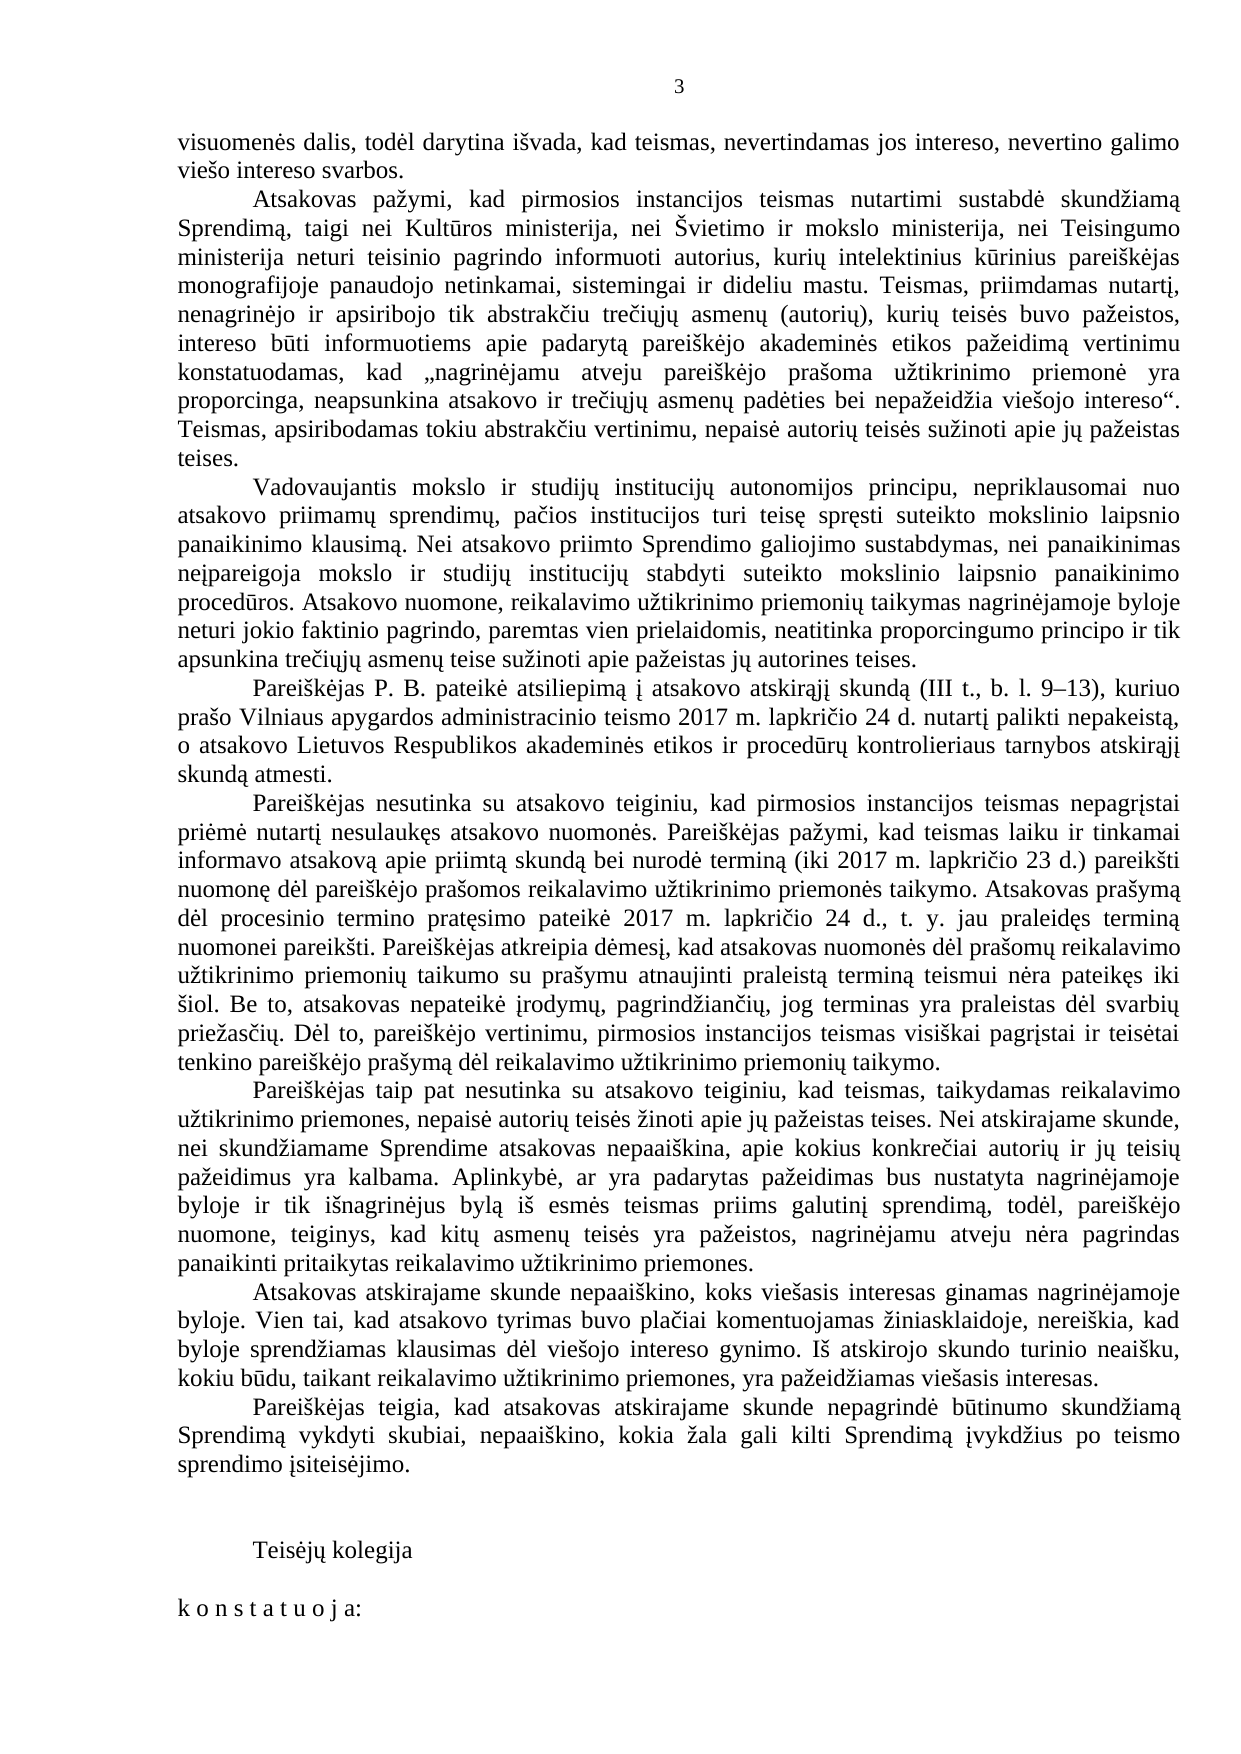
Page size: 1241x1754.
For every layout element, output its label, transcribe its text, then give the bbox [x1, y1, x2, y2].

text k o n s t a t u o j a: [177, 1593, 1181, 1622]
text Pareiškėjas taip pat nesutinka su atsakovo teiginiu, kad teismas, taikydamas reikalavimo užtikrinimo priemones, nepaisė autorių teisės žinoti apie jų pažeistas teises. Nei atskirajame skunde, nei skundžiamame Sprendime atsakovas nepaaiškina, apie kokius konkrečiai autorių ir jų teisių pažeidimus yra kalbama. Aplinkybė, ar yra padarytas pažeidimas bus nustatyta nagrinėjamoje byloje ir tik išnagrinėjus bylą iš esmės teismas priims galutinį sprendimą, todėl, pareiškėjo nuomone, teiginys, kad kitų asmenų teisės yra pažeistos, nagrinėjamu atveju nėra pagrindas panaikinti pritaikytas reikalavimo užtikrinimo priemones. [177, 1075, 1181, 1277]
text Atsakovas pažymi, kad pirmosios instancijos teismas nutartimi sustabdė skundžiamą Sprendimą, taigi nei Kultūros ministerija, nei Švietimo ir mokslo ministerija, nei Teisingumo ministerija neturi teisinio pagrindo informuoti autorius, kurių intelektinius kūrinius pareiškėjas monografijoje panaudojo netinkamai, sistemingai ir dideliu mastu. Teismas, priimdamas nutartį, nenagrinėjo ir apsiribojo tik abstrakčiu trečiųjų asmenų (autorių), kurių teisės buvo pažeistos, intereso būti informuotiems apie padarytą pareiškėjo akademinės etikos pažeidimą vertinimu konstatuodamas, kad „nagrinėjamu atveju pareiškėjo prašoma užtikrinimo priemonė yra proporcinga, neapsunkina atsakovo ir trečiųjų asmenų padėties bei nepažeidžia viešojo intereso“. Teismas, apsiribodamas tokiu abstrakčiu vertinimu, nepaisė autorių teisės sužinoti apie jų pažeistas teises. [177, 184, 1181, 472]
text Atsakovas atskirajame skunde nepaaiškino, koks viešasis interesas ginamas nagrinėjamoje byloje. Vien tai, kad atsakovo tyrimas buvo plačiai komentuojamas žiniasklaidoje, nereiškia, kad byloje sprendžiamas klausimas dėl viešojo intereso gynimo. Iš atskirojo skundo turinio neaišku, kokiu būdu, taikant reikalavimo užtikrinimo priemones, yra pažeidžiamas viešasis interesas. [177, 1277, 1181, 1392]
text Pareiškėjas nesutinka su atsakovo teiginiu, kad pirmosios instancijos teismas nepagrįstai priėmė nutartį nesulaukęs atsakovo nuomonės. Pareiškėjas pažymi, kad teismas laiku ir tinkamai informavo atsakovą apie priimtą skundą bei nurodė terminą (iki 2017 m. lapkričio 23 d.) pareikšti nuomonę dėl pareiškėjo prašomos reikalavimo užtikrinimo priemonės taikymo. Atsakovas prašymą dėl procesinio termino pratęsimo pateikė 2017 m. lapkričio 24 d., t. y. jau praleidęs terminą nuomonei pareikšti. Pareiškėjas atkreipia dėmesį, kad atsakovas nuomonės dėl prašomų reikalavimo užtikrinimo priemonių taikumo su prašymu atnaujinti praleistą terminą teismui nėra pateikęs iki šiol. Be to, atsakovas nepateikė įrodymų, pagrindžiančių, jog terminas yra praleistas dėl svarbių priežasčių. Dėl to, pareiškėjo vertinimu, pirmosios instancijos teismas visiškai pagrįstai ir teisėtai tenkino pareiškėjo prašymą dėl reikalavimo užtikrinimo priemonių taikymo. [177, 788, 1181, 1075]
text Pareiškėjas teigia, kad atsakovas atskirajame skunde nepagrindė būtinumo skundžiamą Sprendimą vykdyti skubiai, nepaaiškino, kokia žala gali kilti Sprendimą įvykdžius po teismo sprendimo įsiteisėjimo. [177, 1392, 1181, 1478]
text Teisėjų kolegija [177, 1535, 1181, 1564]
text visuomenės dalis, todėl darytina išvada, kad teismas, nevertindamas jos intereso, nevertino galimo viešo intereso svarbos. [177, 127, 1181, 184]
text Pareiškėjas P. B. pateikė atsiliepimą į atsakovo atskirąjį skundą (III t., b. l. 9–13), kuriuo prašo Vilniaus apygardos administracinio teismo 2017 m. lapkričio 24 d. nutartį palikti nepakeistą, o atsakovo Lietuvos Respublikos akademinės etikos ir procedūrų kontrolieriaus tarnybos atskirąjį skundą atmesti. [177, 673, 1181, 788]
text Vadovaujantis mokslo ir studijų institucijų autonomijos principu, nepriklausomai nuo atsakovo priimamų sprendimų, pačios institucijos turi teisę spręsti suteikto mokslinio laipsnio panaikinimo klausimą. Nei atsakovo priimto Sprendimo galiojimo sustabdymas, nei panaikinimas neįpareigoja mokslo ir studijų institucijų stabdyti suteikto mokslinio laipsnio panaikinimo procedūros. Atsakovo nuomone, reikalavimo užtikrinimo priemonių taikymas nagrinėjamoje byloje neturi jokio faktinio pagrindo, paremtas vien prielaidomis, neatitinka proporcingumo principo ir tik apsunkina trečiųjų asmenų teise sužinoti apie pažeistas jų autorines teises. [177, 472, 1181, 673]
